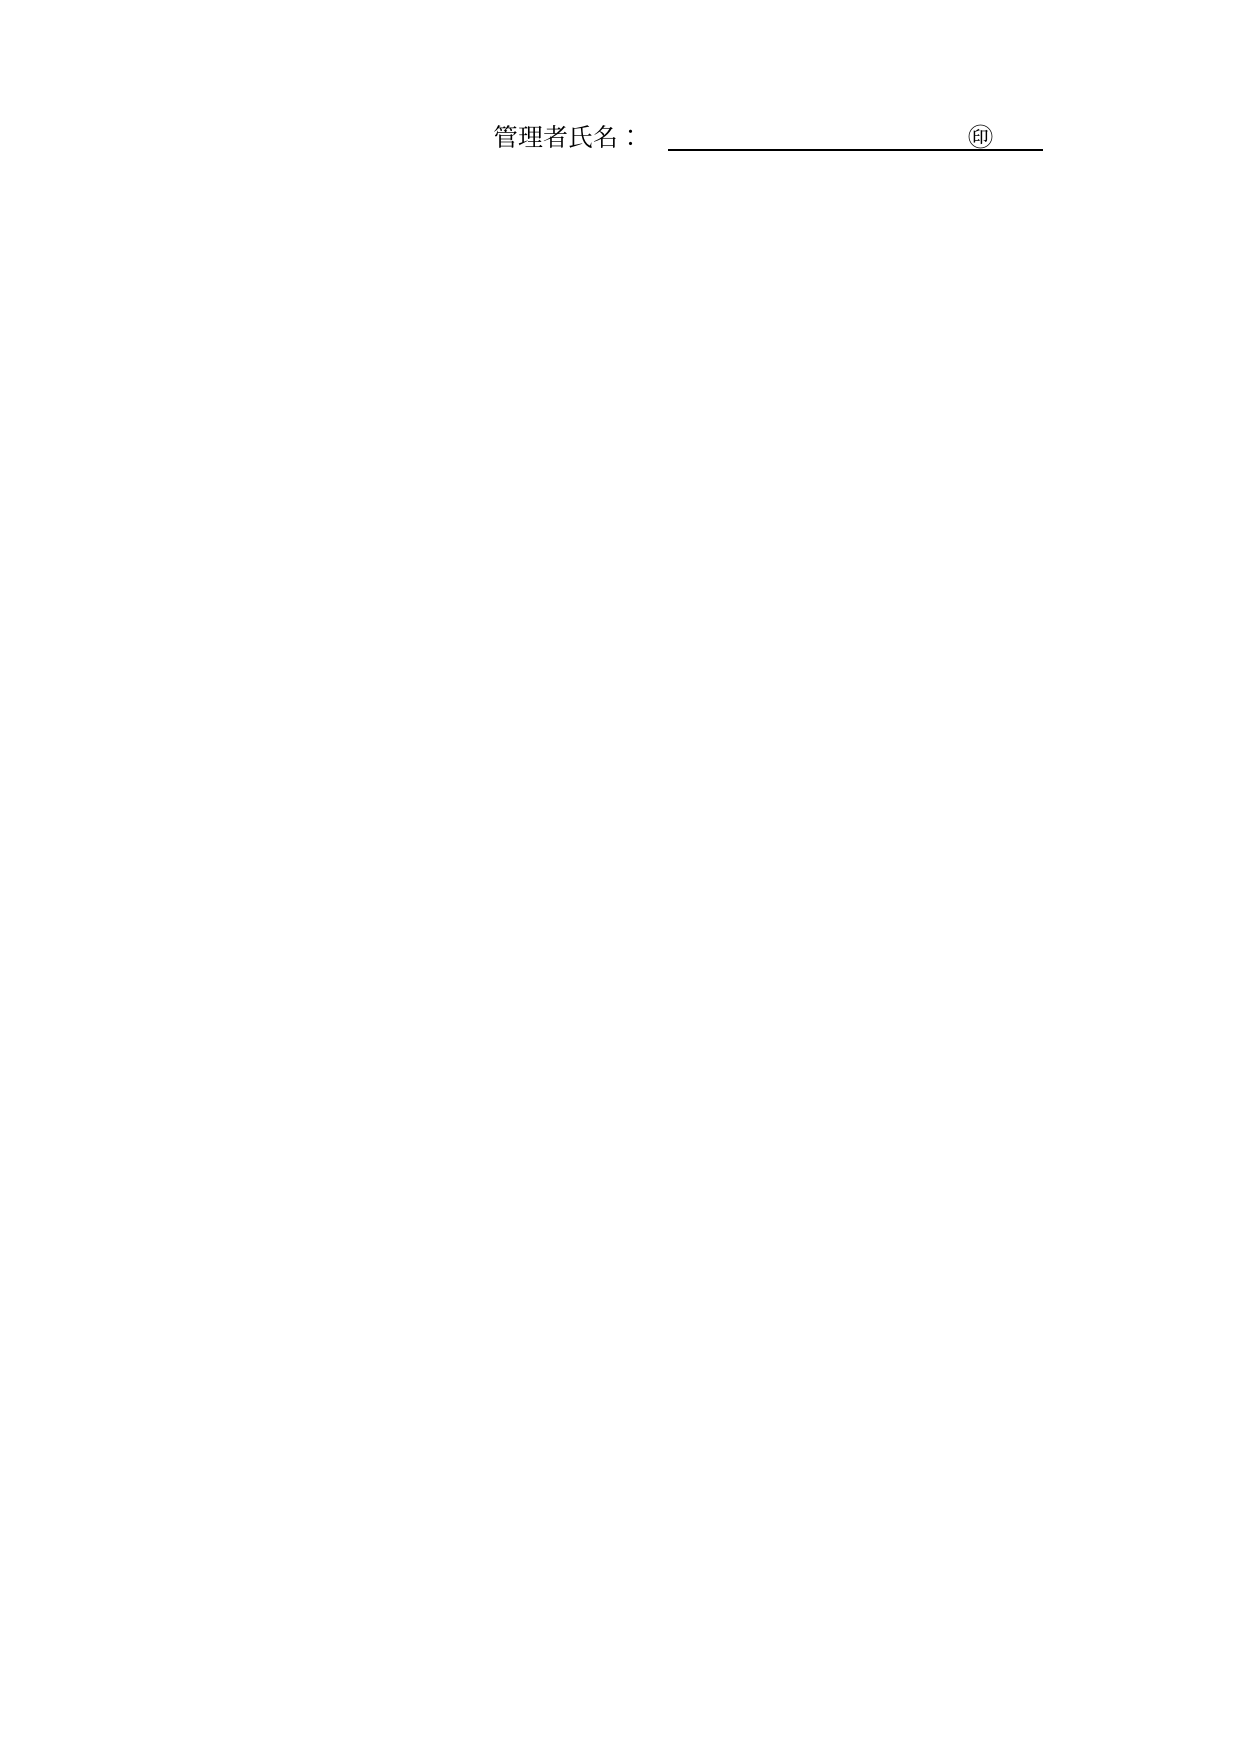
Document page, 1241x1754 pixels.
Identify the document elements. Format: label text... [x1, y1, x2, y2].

text 管理者氏名： ㊞ [118, 118, 1122, 154]
